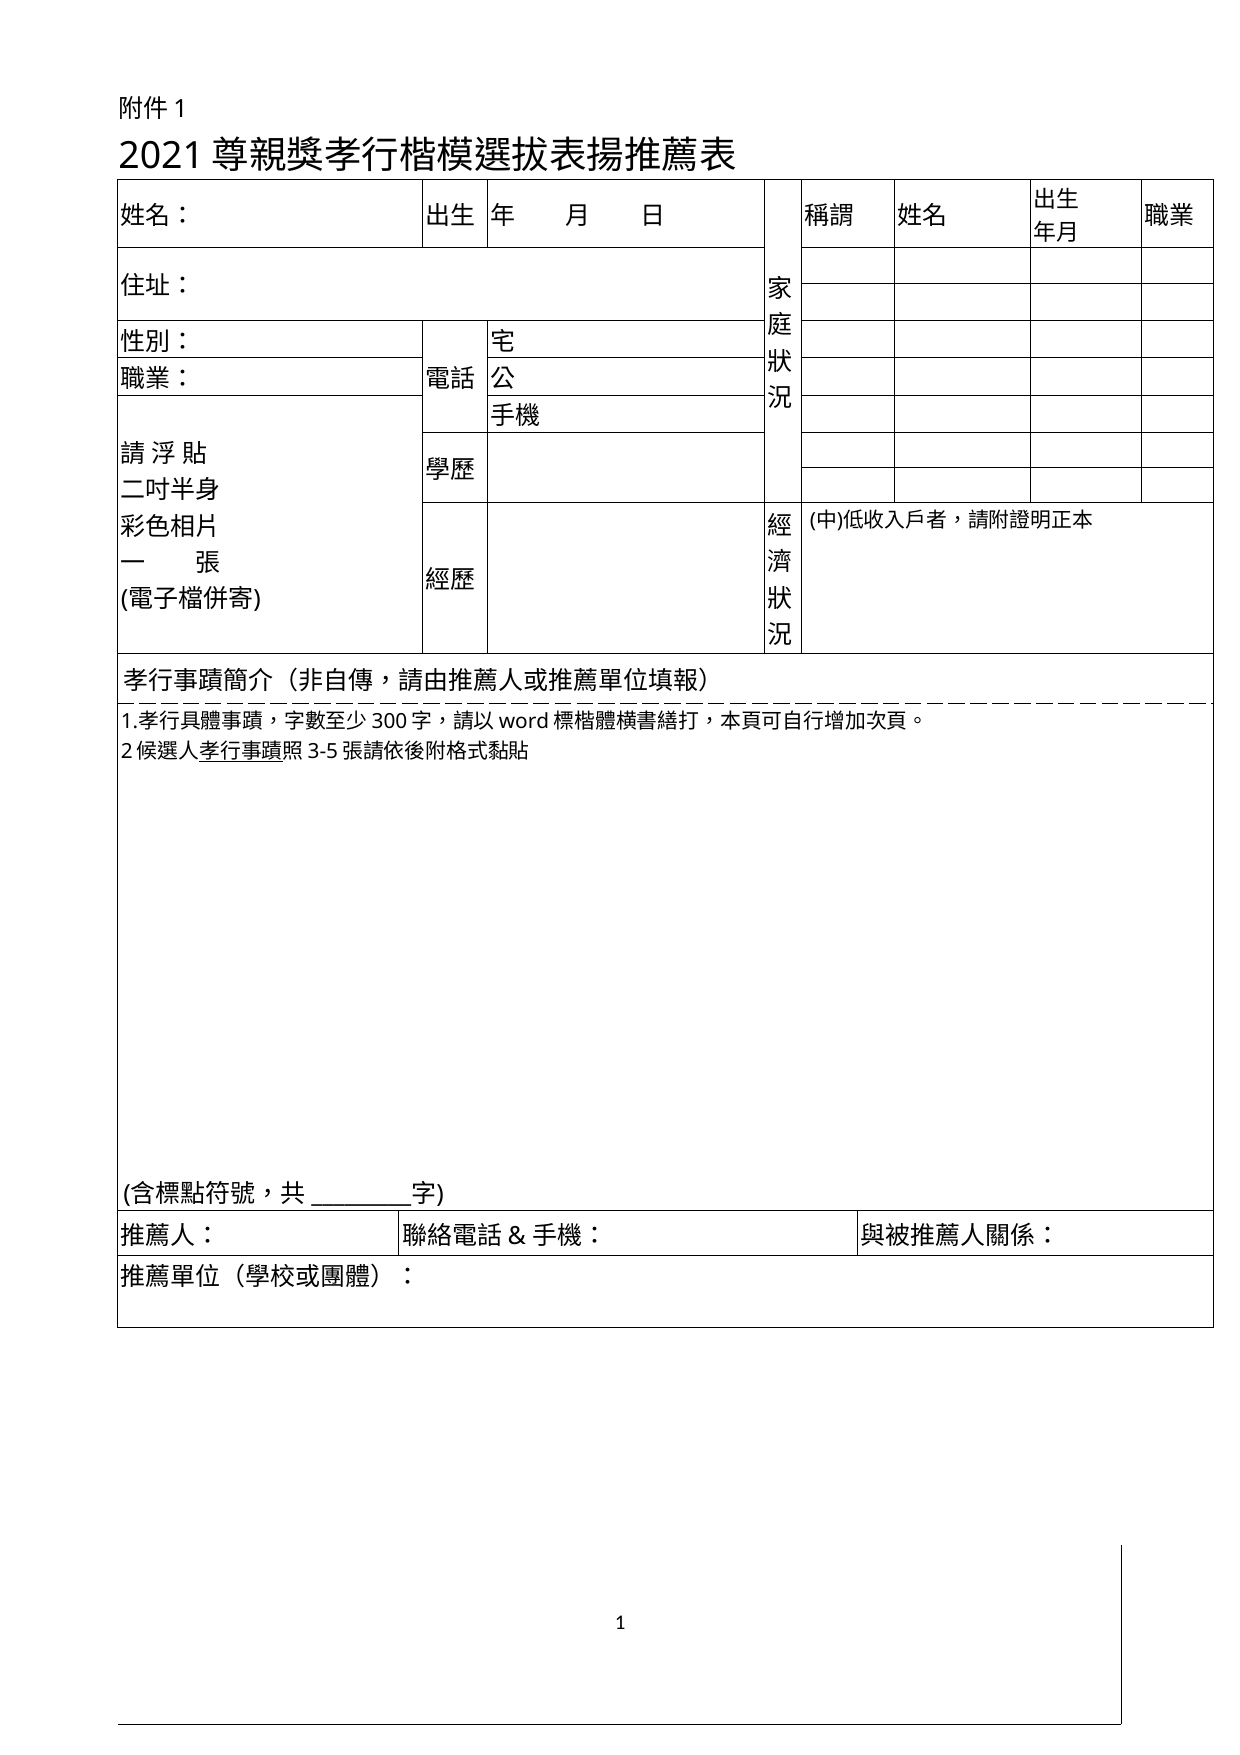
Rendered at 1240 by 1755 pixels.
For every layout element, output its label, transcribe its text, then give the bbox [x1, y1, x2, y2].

table_cell 性別： [118, 321, 422, 357]
table_cell [488, 503, 764, 653]
table_cell [1142, 248, 1213, 283]
table_cell [802, 358, 894, 394]
table_cell [1031, 284, 1141, 320]
table_cell [895, 358, 1030, 394]
table_cell [1142, 321, 1213, 357]
table_cell [1142, 284, 1213, 320]
table_cell [802, 284, 894, 320]
table_cell (中)低收入戶者，請附證明正本 [802, 503, 1213, 653]
table_cell [895, 248, 1030, 283]
table_cell 與被推薦人關係： [858, 1211, 1213, 1255]
table_cell 聯絡電話 & 手機： [399, 1211, 857, 1255]
table_cell [802, 248, 894, 283]
table_cell 職業： [118, 358, 422, 394]
table_header 出生 [423, 180, 487, 247]
table_cell 住址： [118, 248, 764, 320]
text 2021尊親獎孝行楷模選拔表揚推薦表 [118, 125, 1121, 179]
table_cell [802, 433, 894, 467]
table_cell 請 浮 貼 二吋半身 彩色相片 一 張 (電子檔併寄) [118, 396, 422, 653]
table_header 出生 年月 [1031, 180, 1141, 247]
table_header 年 月 日 [488, 180, 764, 247]
table_header 家 庭 狀 況 [765, 180, 801, 502]
table_cell [1031, 396, 1141, 432]
table_header 姓名： [118, 180, 422, 247]
table_cell [1031, 433, 1141, 467]
table_cell 1.孝行具體事蹟，字數至少300字，請以word標楷體横書繕打，本頁可自行增加次頁。 2候選人孝行事蹟照3-5張請依後附格式黏貼 (含標點符號，共 _________字) [118, 703, 1213, 1210]
table_cell 宅 [488, 321, 764, 357]
table_header 稱謂 [802, 180, 894, 247]
table_cell [1031, 468, 1141, 502]
table_cell [895, 433, 1030, 467]
table_cell [802, 321, 894, 357]
table_cell [895, 284, 1030, 320]
table_cell [488, 433, 764, 502]
table_cell 經歷 [423, 503, 487, 653]
table_cell [895, 396, 1030, 432]
table_cell 經濟狀況 [765, 503, 801, 653]
table_cell 推薦單位（學校或團體）： [118, 1256, 1213, 1327]
table_header 姓名 [895, 180, 1030, 247]
table_cell [1142, 396, 1213, 432]
text 附件1 [118, 89, 1121, 125]
table_cell [802, 396, 894, 432]
table_cell [1031, 358, 1141, 394]
table_cell 公 [488, 358, 764, 394]
table_cell [895, 468, 1030, 502]
table_cell [1142, 468, 1213, 502]
table_cell [802, 468, 894, 502]
table_header 職業 [1142, 180, 1213, 247]
table_cell [1031, 248, 1141, 283]
table_cell 推薦人： [118, 1211, 398, 1255]
table_cell 電話 [423, 321, 487, 432]
table_cell 學歷 [423, 433, 487, 502]
table_cell [1142, 358, 1213, 394]
table_cell 孝行事蹟簡介（非自傳，請由推薦人或推薦單位填報） [118, 654, 1213, 703]
table_cell 手機 [488, 396, 764, 432]
table_cell [895, 321, 1030, 357]
table_cell [1142, 433, 1213, 467]
table_cell [1031, 321, 1141, 357]
